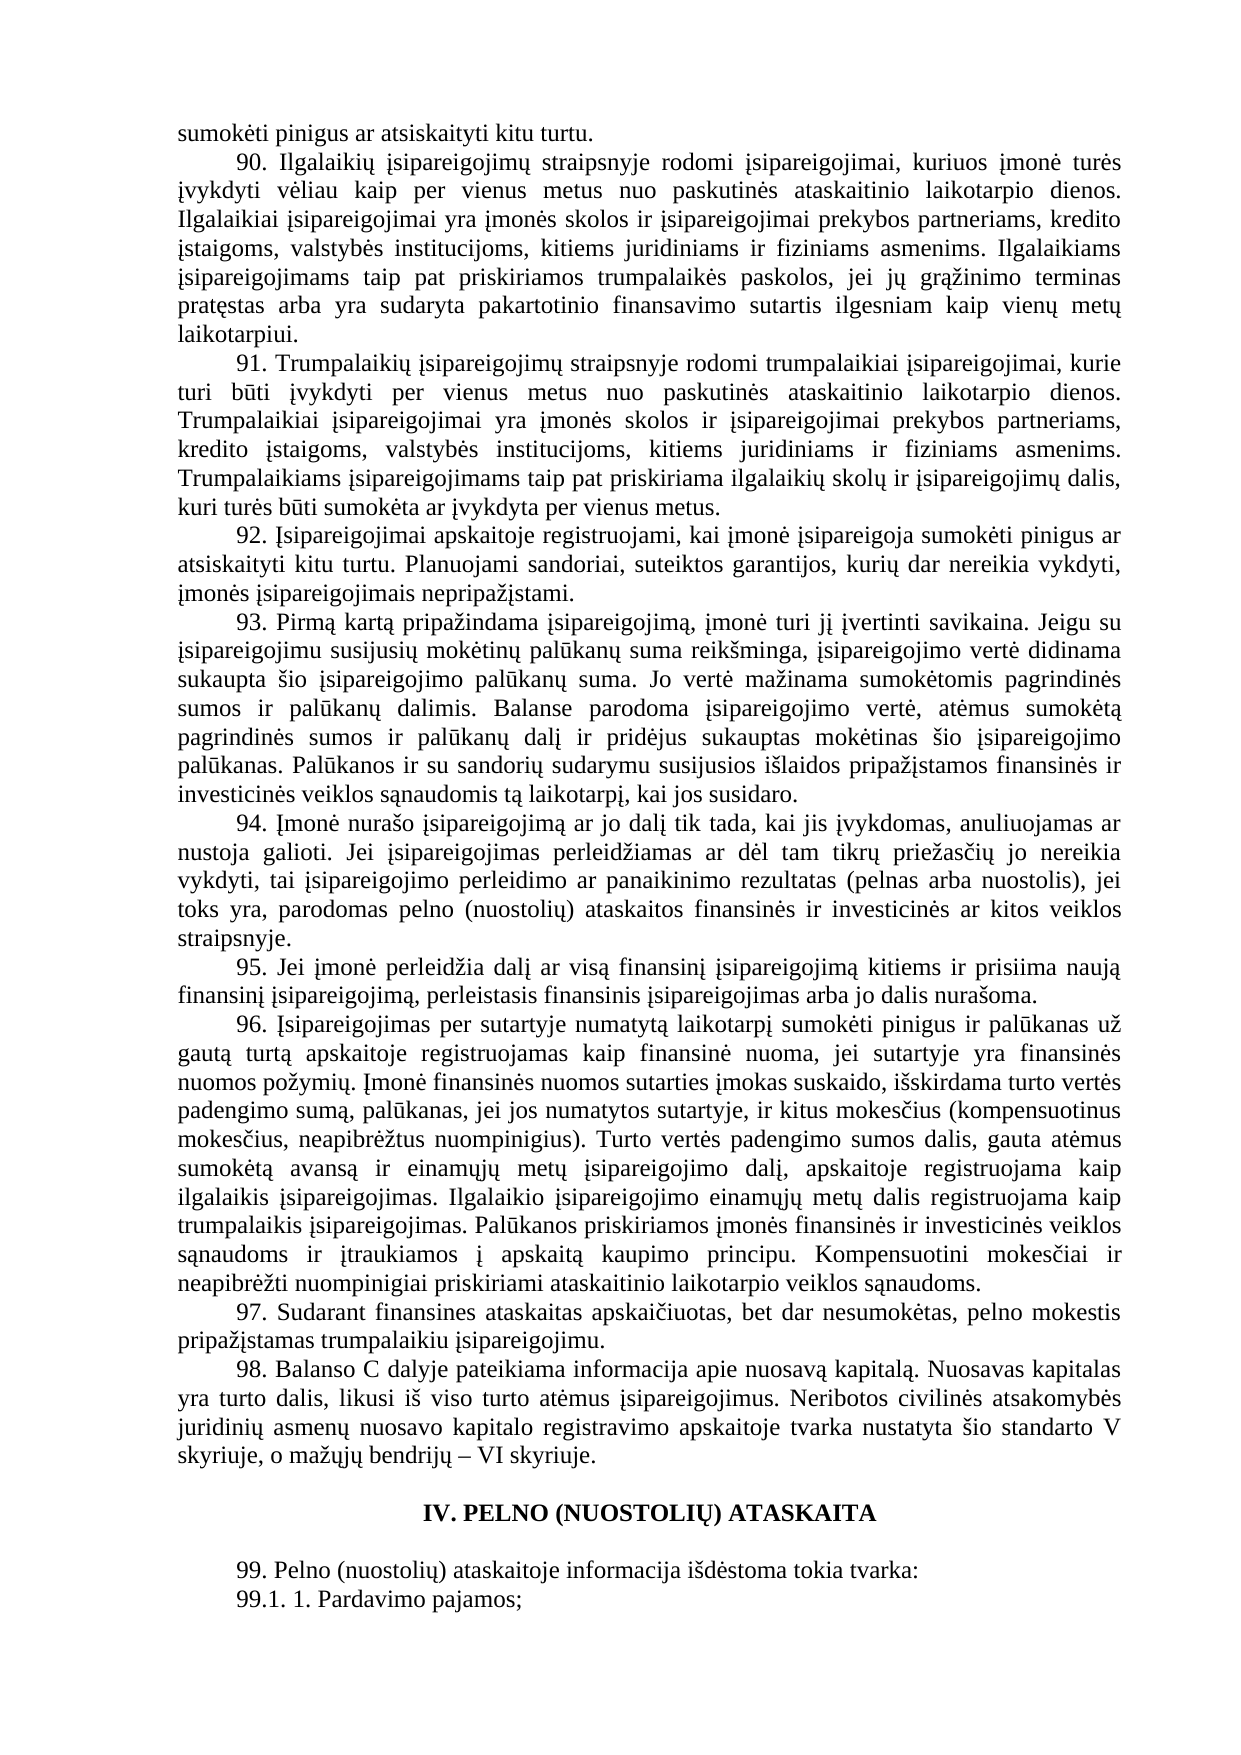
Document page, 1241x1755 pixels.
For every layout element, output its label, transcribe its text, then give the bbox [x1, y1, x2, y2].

text 90. Ilgalaikių įsipareigojimų straipsnyje rodomi įsipareigojimai, kuriuos įmonė turės įvykdyti vėliau kaip per vienus metus nuo paskutinės ataskaitinio laikotarpio dienos. Ilgalaikiai įsipareigojimai yra įmonės skolos ir įsipareigojimai prekybos partneriams, kredito įstaigoms, valstybės institucijoms, kitiems juridiniams ir fiziniams asmenims. Ilgalaikiams įsipareigojimams taip pat priskiriamos trumpalaikės paskolos, jei jų grąžinimo terminas pratęstas arba yra sudaryta pakartotinio finansavimo sutartis ilgesniam kaip vienų metų laikotarpiui. [177, 147, 1122, 348]
text 99. Pelno (nuostolių) ataskaitoje informacija išdėstoma tokia tvarka: [177, 1556, 1122, 1584]
text 94. Įmonė nurašo įsipareigojimą ar jo dalį tik tada, kai jis įvykdomas, anuliuojamas ar nustoja galioti. Jei įsipareigojimas perleidžiamas ar dėl tam tikrų priežasčių jo nereikia vykdyti, tai įsipareigojimo perleidimo ar panaikinimo rezultatas (pelnas arba nuostolis), jei toks yra, parodomas pelno (nuostolių) ataskaitos finansinės ir investicinės ar kitos veiklos straipsnyje. [177, 808, 1122, 952]
text 96. Įsipareigojimas per sutartyje numatytą laikotarpį sumokėti pinigus ir palūkanas už gautą turtą apskaitoje registruojamas kaip finansinė nuoma, jei sutartyje yra finansinės nuomos požymių. Įmonė finansinės nuomos sutarties įmokas suskaido, išskirdama turto vertės padengimo sumą, palūkanas, jei jos numatytos sutartyje, ir kitus mokesčius (kompensuotinus mokesčius, neapibrėžtus nuompinigius). Turto vertės padengimo sumos dalis, gauta atėmus sumokėtą avansą ir einamųjų metų įsipareigojimo dalį, apskaitoje registruojama kaip ilgalaikis įsipareigojimas. Ilgalaikio įsipareigojimo einamųjų metų dalis registruojama kaip trumpalaikis įsipareigojimas. Palūkanos priskiriamos įmonės finansinės ir investicinės veiklos sąnaudoms ir įtraukiamos į apskaitą kaupimo principu. Kompensuotini mokesčiai ir neapibrėžti nuompinigiai priskiriami ataskaitinio laikotarpio veiklos sąnaudoms. [177, 1009, 1122, 1297]
text 99.1. 1. Pardavimo pajamos; [177, 1584, 1122, 1613]
text sumokėti pinigus ar atsiskaityti kitu turtu. [177, 118, 1122, 147]
text 92. Įsipareigojimai apskaitoje registruojami, kai įmonė įsipareigoja sumokėti pinigus ar atsiskaityti kitu turtu. Planuojami sandoriai, suteiktos garantijos, kurių dar nereikia vykdyti, įmonės įsipareigojimais nepripažįstami. [177, 521, 1122, 607]
text 97. Sudarant finansines ataskaitas apskaičiuotas, bet dar nesumokėtas, pelno mokestis pripažįstamas trumpalaikiu įsipareigojimu. [177, 1297, 1122, 1354]
text 93. Pirmą kartą pripažindama įsipareigojimą, įmonė turi jį įvertinti savikaina. Jeigu su įsipareigojimu susijusių mokėtinų palūkanų suma reikšminga, įsipareigojimo vertė didinama sukaupta šio įsipareigojimo palūkanų suma. Jo vertė mažinama sumokėtomis pagrindinės sumos ir palūkanų dalimis. Balanse parodoma įsipareigojimo vertė, atėmus sumokėtą pagrindinės sumos ir palūkanų dalį ir pridėjus sukauptas mokėtinas šio įsipareigojimo palūkanas. Palūkanos ir su sandorių sudarymu susijusios išlaidos pripažįstamos finansinės ir investicinės veiklos sąnaudomis tą laikotarpį, kai jos susidaro. [177, 607, 1122, 808]
text 91. Trumpalaikių įsipareigojimų straipsnyje rodomi trumpalaikiai įsipareigojimai, kurie turi būti įvykdyti per vienus metus nuo paskutinės ataskaitinio laikotarpio dienos. Trumpalaikiai įsipareigojimai yra įmonės skolos ir įsipareigojimai prekybos partneriams, kredito įstaigoms, valstybės institucijoms, kitiems juridiniams ir fiziniams asmenims. Trumpalaikiams įsipareigojimams taip pat priskiriama ilgalaikių skolų ir įsipareigojimų dalis, kuri turės būti sumokėta ar įvykdyta per vienus metus. [177, 348, 1122, 521]
text IV. PELNO (NUOSTOLIŲ) ATASKAITA [177, 1498, 1122, 1527]
text 98. Balanso C dalyje pateikiama informacija apie nuosavą kapitalą. Nuosavas kapitalas yra turto dalis, likusi iš viso turto atėmus įsipareigojimus. Neribotos civilinės atsakomybės juridinių asmenų nuosavo kapitalo registravimo apskaitoje tvarka nustatyta šio standarto V skyriuje, o mažųjų bendrijų – VI skyriuje. [177, 1354, 1122, 1469]
text 95. Jei įmonė perleidžia dalį ar visą finansinį įsipareigojimą kitiems ir prisiima naują finansinį įsipareigojimą, perleistasis finansinis įsipareigojimas arba jo dalis nurašoma. [177, 952, 1122, 1009]
